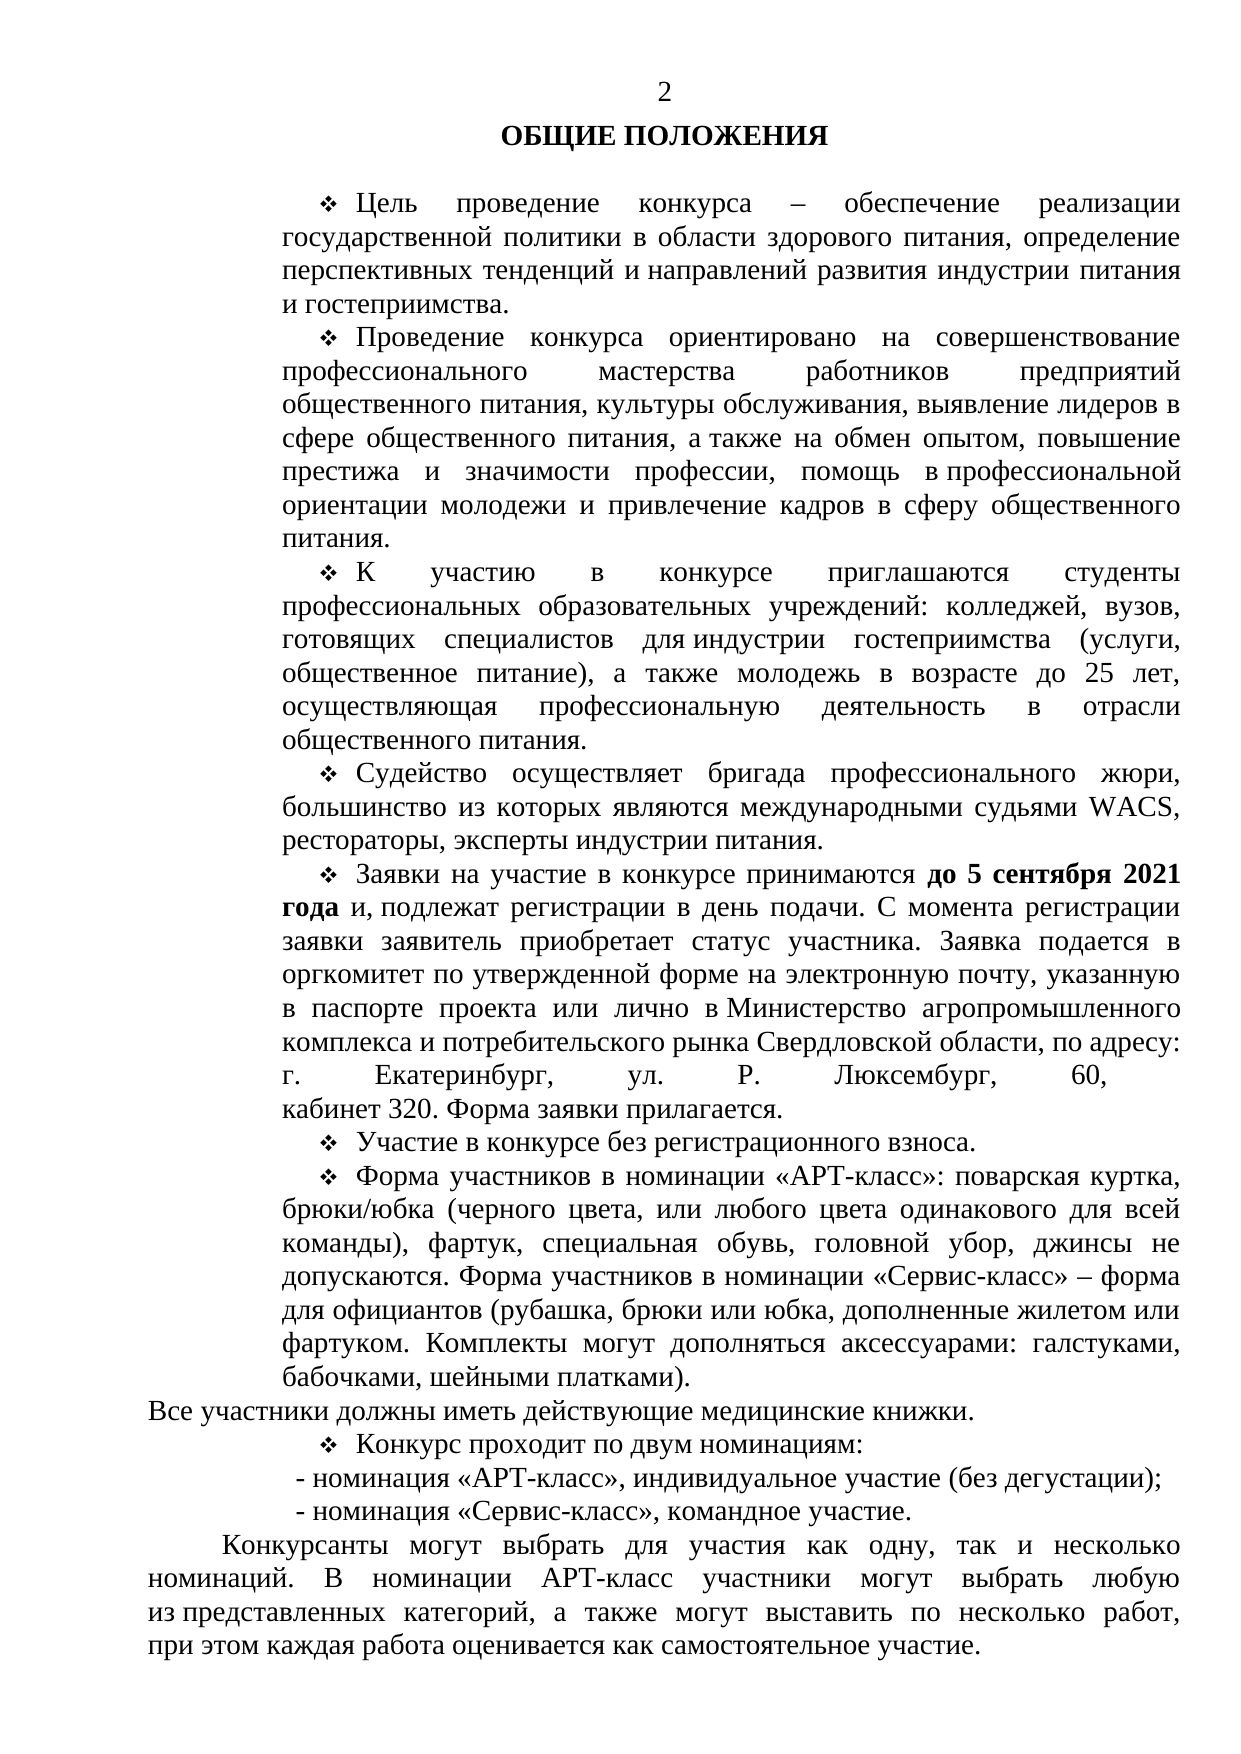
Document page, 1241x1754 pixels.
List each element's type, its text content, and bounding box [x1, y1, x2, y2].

list Заявки на участие в конкурсе принимаются до 5 сентября 2021 года и, подлежат регистрации в день подачи. С момента регистрации заявки заявитель приобретает статус участника. Заявка подается в оргкомитет по утвержденной форме на электронную почту, указанную в паспорте проекта или лично в Министерство агропромышленного комплекса и потребительского рынка Свердловской области, по адресу: г. Екатеринбург, ул. Р. Люксембург, 60, кабинет 320. Форма заявки прилагается. [244, 856, 1181, 1124]
list Конкурс проходит по двум номинациям: [244, 1426, 1181, 1460]
list Цель проведение конкурса – обеспечение реализации государственной политики в области здорового питания, определение перспективных тенденций и направлений развития индустрии питания и гостеприимства. [244, 185, 1181, 319]
list Проведение конкурса ориентировано на совершенствование профессионального мастерства работников предприятий общественного питания, культуры обслуживания, выявление лидеров в сфере общественного питания, а также на обмен опытом, повышение престижа и значимости профессии, помощь в профессиональной ориентации молодежи и привлечение кадров в сферу общественного питания. [244, 319, 1181, 554]
list Участие в конкурсе без регистрационного взноса. [244, 1124, 1181, 1158]
list Форма участников в номинации «АРТ-класс»: поварская куртка, брюки/юбка (черного цвета, или любого цвета одинакового для всей команды), фартук, специальная обувь, головной убор, джинсы не допускаются. Форма участников в номинации «Сервис-класс» – форма для официантов (рубашка, брюки или юбка, дополненные жилетом или фартуком. Комплекты могут дополняться аксессуарами: галстуками, бабочками, шейными платками). [244, 1158, 1181, 1393]
list К участию в конкурсе приглашаются студенты профессиональных образовательных учреждений: колледжей, вузов, готовящих специалистов для индустрии гостеприимства (услуги, общественное питание), а также молодежь в возрасте до 25 лет, осуществляющая профессиональную деятельность в отрасли общественного питания. [244, 554, 1181, 755]
text Все участники должны иметь действующие медицинские книжки. [148, 1393, 1181, 1426]
text Конкурсанты могут выбрать для участия как одну, так и несколько номинаций. В номинации АРТ-класс участники могут выбрать любую из представленных категорий, а также могут выставить по несколько работ, при этом каждая работа оценивается как самостоятельное участие. [148, 1527, 1181, 1661]
text - номинация «АРТ-класс», индивидуальное участие (без дегустации); [148, 1460, 1181, 1493]
text ОБЩИЕ ПОЛОЖЕНИЯ [148, 118, 1181, 152]
list Судейство осуществляет бригада профессионального жюри, большинство из которых являются международными судьями WACS, рестораторы, эксперты индустрии питания. [244, 755, 1181, 856]
text - номинация «Сервис-класс», командное участие. [148, 1493, 1181, 1527]
